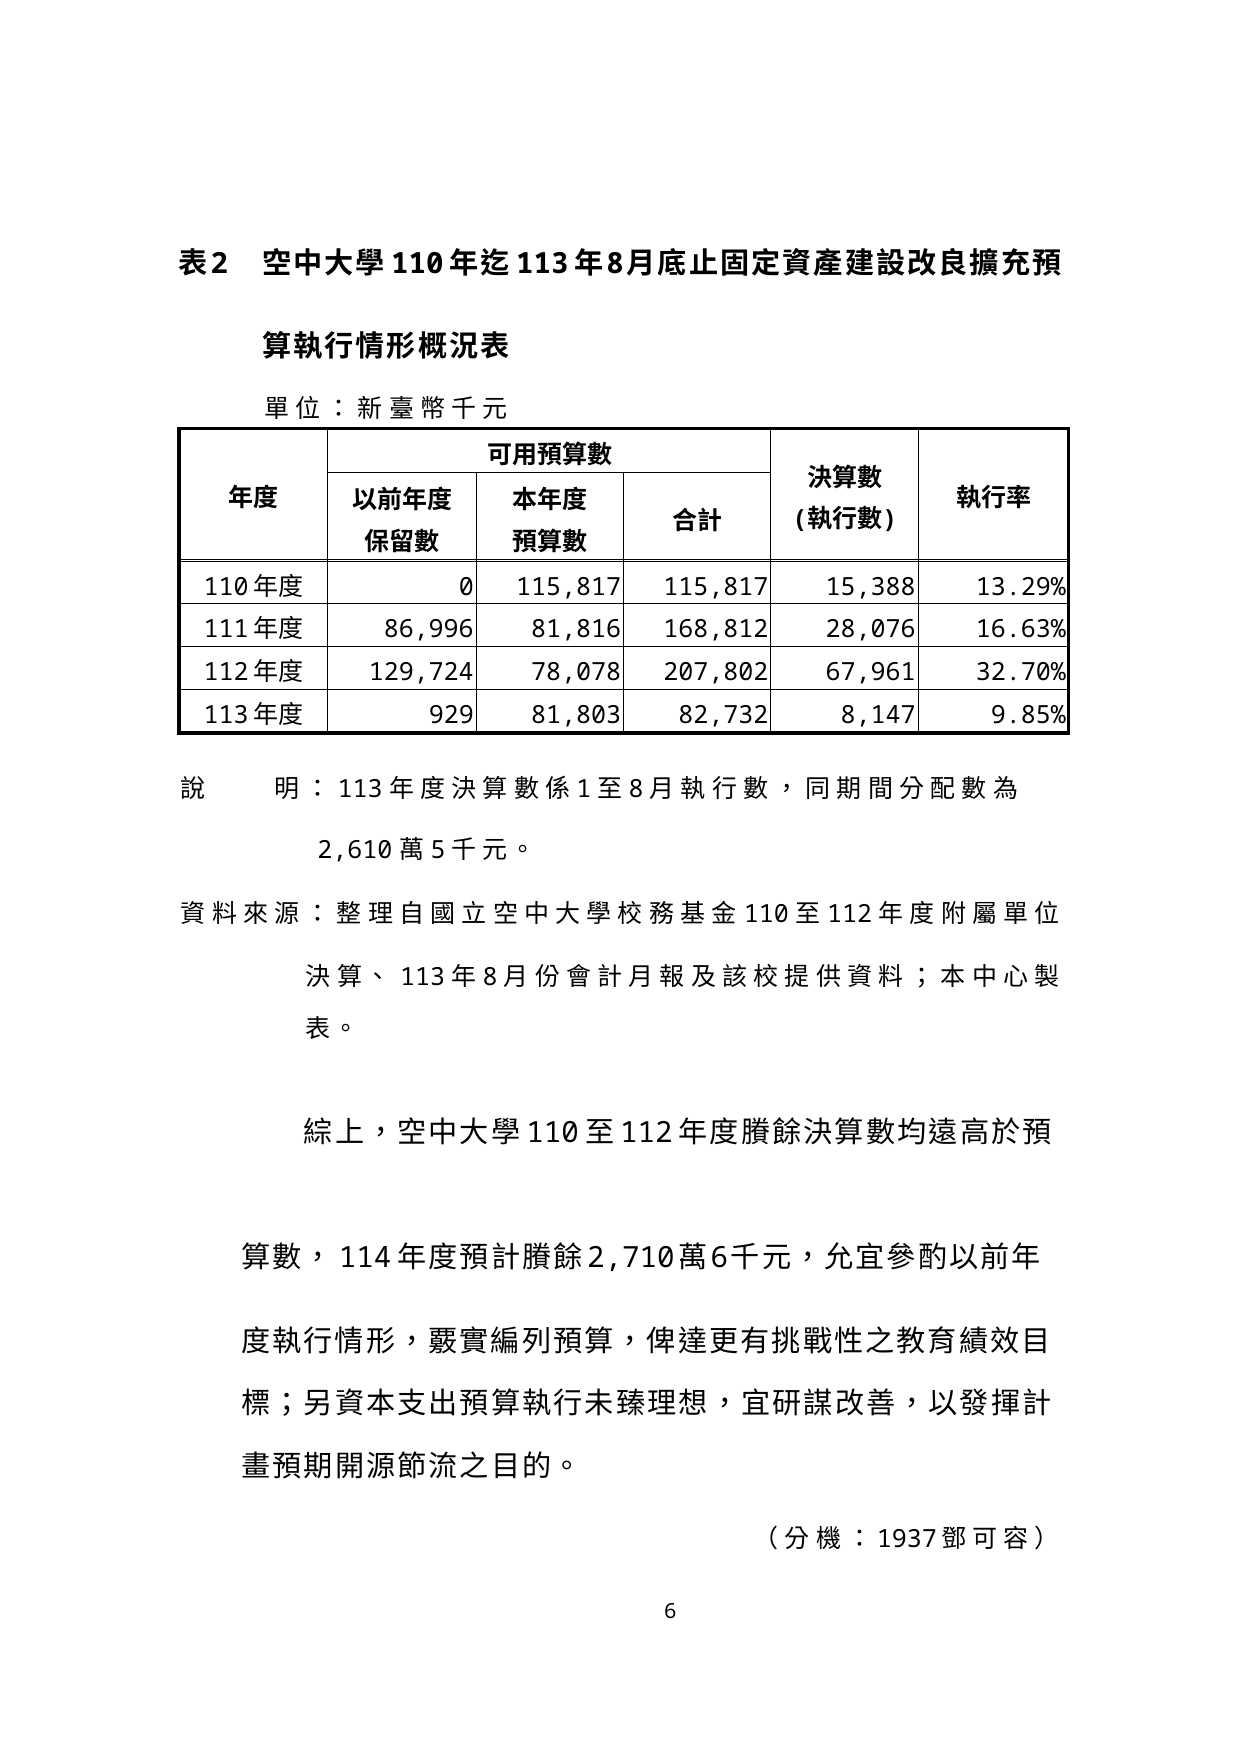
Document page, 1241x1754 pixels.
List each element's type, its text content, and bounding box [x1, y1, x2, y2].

text （分機：1937鄧可容） [236, 1484, 1063, 1547]
table_cell 78,078 [477, 647, 623, 689]
text 綜上，空中大學110至112年度賸餘決算數均遠高於預算數，114年度預計賸餘2,710萬6千元，允宜參酌以前年度執行情形，覈實編列預算，俾達更有挑戰性之教育績效目標；另資本支出預算執行未臻理想，宜研謀改善，以發揮計畫預期開源節流之目的。 [236, 1047, 1063, 1484]
table_cell 115,817 [477, 562, 623, 603]
table_cell 111年度 [181, 604, 327, 646]
table_cell 8,147 [771, 690, 918, 731]
table_cell 115,817 [624, 562, 770, 603]
table_cell 82,732 [624, 690, 770, 731]
table_cell 81,816 [477, 604, 623, 646]
table_cell 207,802 [624, 647, 770, 689]
table_cell 67,961 [771, 647, 918, 689]
text 表2 空中大學110年迄113年8月底止固定資產建設改良擴充預算執行情形概況表 單位：新臺幣千元 [177, 177, 1063, 427]
table_cell 0 [328, 562, 476, 603]
table_cell 本年度 預算數 [477, 473, 623, 558]
table_cell 9.85% [919, 690, 1067, 731]
table_cell 81,803 [477, 690, 623, 731]
table_header 決算數 (執行數) [771, 430, 918, 558]
table_cell 合計 [624, 473, 770, 558]
table_header 執行率 [919, 430, 1067, 558]
text 資料來源：整理自國立空中大學校務基金110至112年度附屬單位決算、113年8月份會計月報及該校提供資料；本中心製表。 [177, 859, 1063, 1047]
table_cell 以前年度 保留數 [328, 473, 476, 558]
table_header 年度 [181, 430, 327, 558]
table_cell 112年度 [181, 647, 327, 689]
table_cell 113年度 [181, 690, 327, 731]
table_cell 32.70% [919, 647, 1067, 689]
table_cell 110年度 [181, 562, 327, 603]
table_cell 16.63% [919, 604, 1067, 646]
table_cell 168,812 [624, 604, 770, 646]
table_header 可用預算數 [328, 430, 770, 472]
table_cell 28,076 [771, 604, 918, 646]
table_cell 13.29% [919, 562, 1067, 603]
text 說 明：113年度決算數係1至8月執行數，同期間分配數為2,610萬5千元。 [177, 735, 1063, 859]
table_cell 129,724 [328, 647, 476, 689]
table_cell 15,388 [771, 562, 918, 603]
table_cell 929 [328, 690, 476, 731]
table_cell 86,996 [328, 604, 476, 646]
